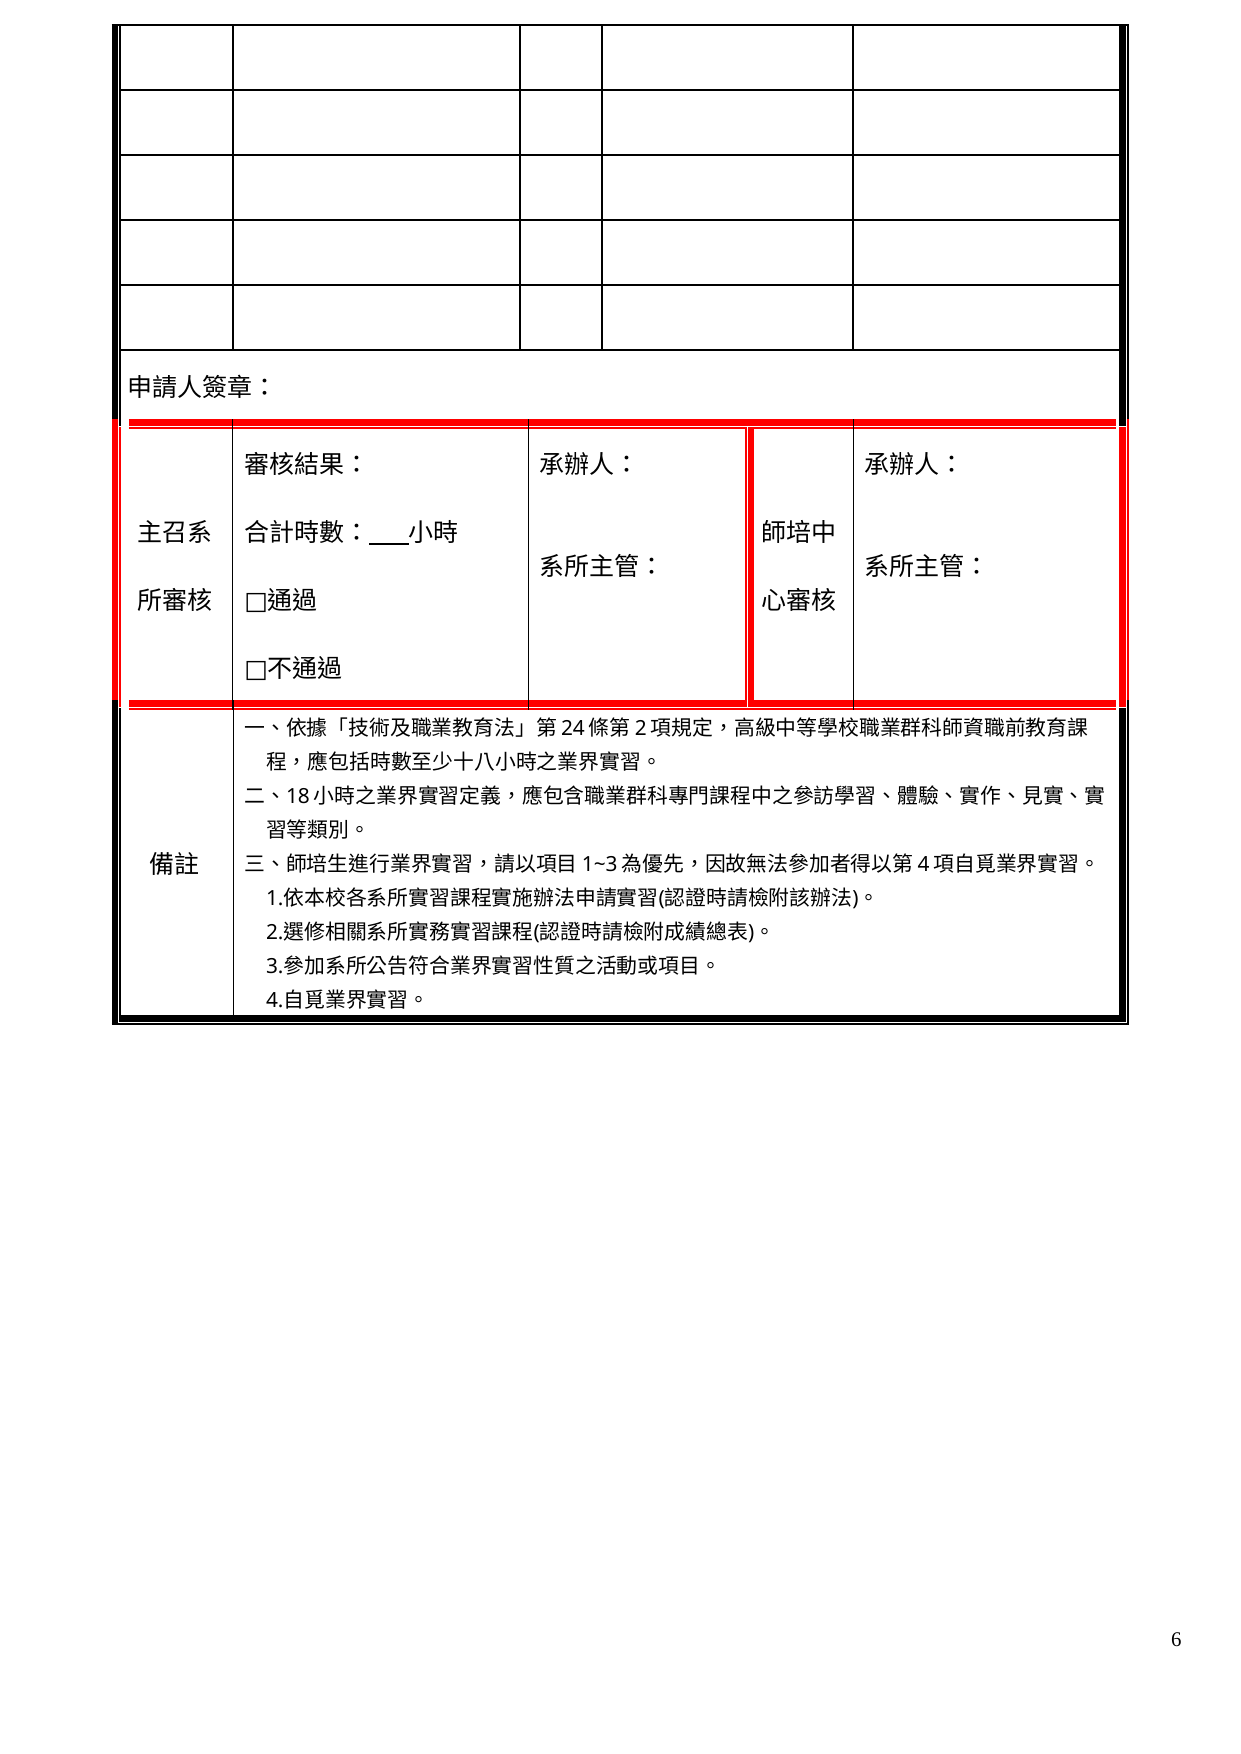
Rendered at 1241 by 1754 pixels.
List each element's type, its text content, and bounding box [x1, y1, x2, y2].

table_cell [854, 26, 1119, 89]
table_cell [521, 221, 601, 284]
table_cell [234, 156, 519, 219]
table_cell [521, 286, 601, 349]
table_cell [234, 286, 519, 349]
table_cell [121, 26, 232, 89]
table_cell [603, 286, 852, 349]
table_cell [521, 91, 601, 154]
table_cell 一、依據「技術及職業教育法」第24條第2項規定，高級中等學校職業群科師資職前教育課 程，應包括時數至少十八小時之業界實習。 二、18小時之業界實習定義，應包含職業群科專門課程中之參訪學習、體驗、實作、見實、實 習等類別。 三、師培生進行業界實習，請以項目1~3為優先，因故無法參加者得以第4項自覓業界實習。 1.依本校各系所實習課程實施辦法申請實習(認證時請檢附該辦法)。 2.選修相關系所實務實習課程(認證時請檢附成績總表)。 3.參加系所公告符合業界實習性質之活動或項目。 4.自覓業界實習。 [234, 700, 1124, 1015]
table_cell [603, 156, 852, 219]
table_cell 申請人簽章： [121, 351, 1119, 419]
table_cell [521, 156, 601, 219]
table_cell 審核結果： 合計時數： 小時 □通過 □不通過 [233, 429, 528, 700]
table_cell 師培中心審核 [754, 429, 853, 700]
table_cell [603, 221, 852, 284]
table_cell 備註 [118, 700, 233, 1015]
table_cell [234, 26, 519, 89]
table_cell 承辦人： 系所主管： [854, 419, 1124, 700]
table_cell [234, 91, 519, 154]
table_cell [854, 156, 1119, 219]
table_cell [603, 26, 852, 89]
table_cell [121, 156, 232, 219]
table_cell 主召系所審核 [118, 419, 232, 700]
table_cell [121, 286, 232, 349]
table_cell [121, 221, 232, 284]
table_cell [234, 221, 519, 284]
table_cell [854, 221, 1119, 284]
table_cell [121, 91, 232, 154]
table_cell [521, 26, 601, 89]
table_cell [854, 91, 1119, 154]
table_cell [603, 91, 852, 154]
table_cell [854, 286, 1119, 349]
table_cell 承辦人： 系所主管： [529, 429, 745, 700]
